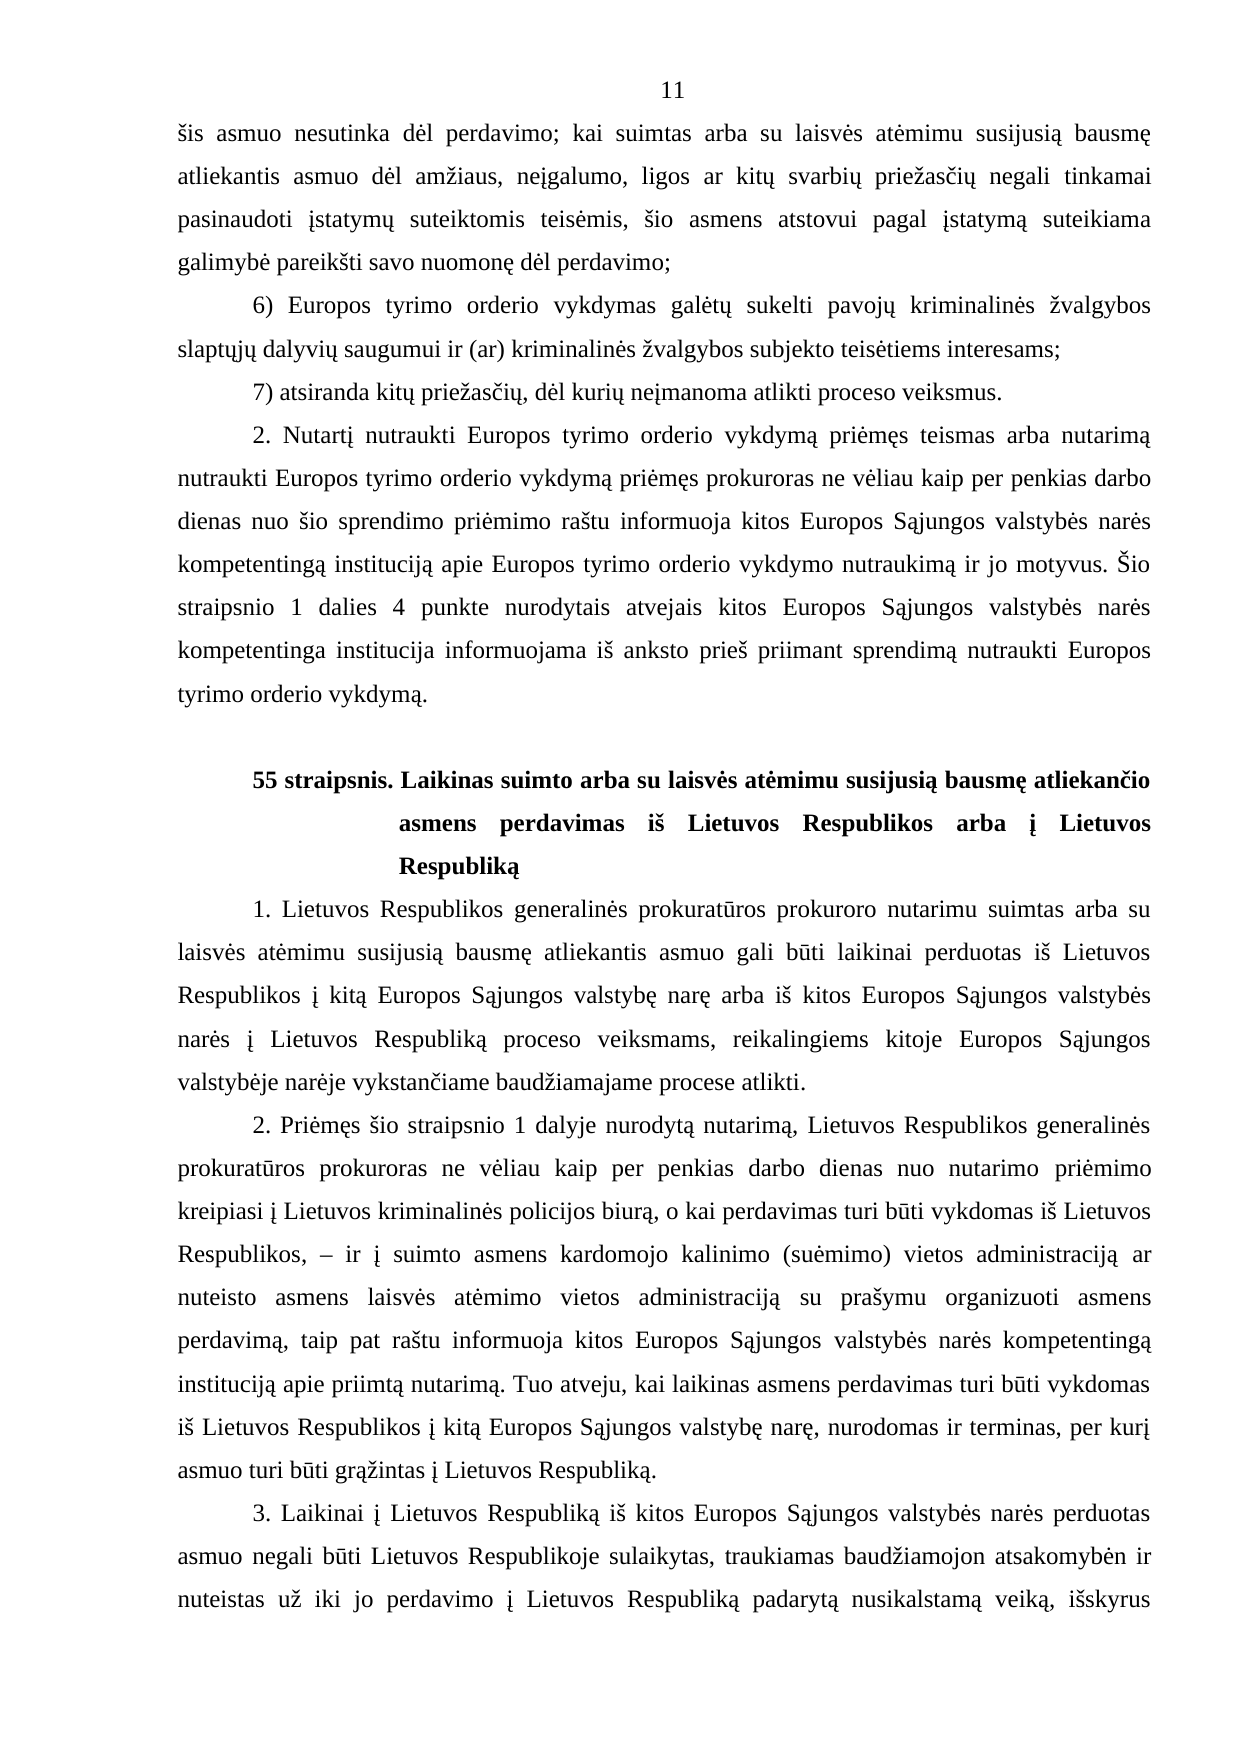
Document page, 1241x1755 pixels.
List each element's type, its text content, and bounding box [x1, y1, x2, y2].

text šis asmuo nesutinka dėl perdavimo; kai suimtas arba su laisvės atėmimu susijusią bausmę atliekantis asmuo dėl amžiaus, neįgalumo, ligos ar kitų svarbių priežasčių negali tinkamai pasinaudoti įstatymų suteiktomis teisėmis, šio asmens atstovui pagal įstatymą suteikiama galimybė pareikšti savo nuomonę dėl perdavimo; [177, 118, 1152, 276]
text 55 straipsnis. Laikinas suimto arba su laisvės atėmimu susijusią bausmę atliekančio asmens perdavimas iš Lietuvos Respublikos arba į Lietuvos Respubliką [252, 765, 1152, 880]
text 2. Nutartį nutraukti Europos tyrimo orderio vykdymą priėmęs teismas arba nutarimą nutraukti Europos tyrimo orderio vykdymą priėmęs prokuroras ne vėliau kaip per penkias darbo dienas nuo šio sprendimo priėmimo raštu informuoja kitos Europos Sąjungos valstybės narės kompetentingą instituciją apie Europos tyrimo orderio vykdymo nutraukimą ir jo motyvus. Šio straipsnio 1 dalies 4 punkte nurodytais atvejais kitos Europos Sąjungos valstybės narės kompetentinga institucija informuojama iš anksto prieš priimant sprendimą nutraukti Europos tyrimo orderio vykdymą. [177, 420, 1152, 707]
text 6) Europos tyrimo orderio vykdymas galėtų sukelti pavojų kriminalinės žvalgybos slaptųjų dalyvių saugumui ir (ar) kriminalinės žvalgybos subjekto teisėtiems interesams; [177, 291, 1152, 362]
text 7) atsiranda kitų priežasčių, dėl kurių neįmanoma atlikti proceso veiksmus. [177, 377, 1152, 406]
text 1. Lietuvos Respublikos generalinės prokuratūros prokuroro nutarimu suimtas arba su laisvės atėmimu susijusią bausmę atliekantis asmuo gali būti laikinai perduotas iš Lietuvos Respublikos į kitą Europos Sąjungos valstybę narę arba iš kitos Europos Sąjungos valstybės narės į Lietuvos Respubliką proceso veiksmams, reikalingiems kitoje Europos Sąjungos valstybėje narėje vykstančiame baudžiamajame procese atlikti. [177, 894, 1152, 1096]
text 3. Laikinai į Lietuvos Respubliką iš kitos Europos Sąjungos valstybės narės perduotas asmuo negali būti Lietuvos Respublikoje sulaikytas, traukiamas baudžiamojon atsakomybėn ir nuteistas už iki jo perdavimo į Lietuvos Respubliką padarytą nusikalstamą veiką, išskyrus [177, 1498, 1152, 1613]
text 2. Priėmęs šio straipsnio 1 dalyje nurodytą nutarimą, Lietuvos Respublikos generalinės prokuratūros prokuroras ne vėliau kaip per penkias darbo dienas nuo nutarimo priėmimo kreipiasi į Lietuvos kriminalinės policijos biurą, o kai perdavimas turi būti vykdomas iš Lietuvos Respublikos, – ir į suimto asmens kardomojo kalinimo (suėmimo) vietos administraciją ar nuteisto asmens laisvės atėmimo vietos administraciją su prašymu organizuoti asmens perdavimą, taip pat raštu informuoja kitos Europos Sąjungos valstybės narės kompetentingą instituciją apie priimtą nutarimą. Tuo atveju, kai laikinas asmens perdavimas turi būti vykdomas iš Lietuvos Respublikos į kitą Europos Sąjungos valstybę narę, nurodomas ir terminas, per kurį asmuo turi būti grąžintas į Lietuvos Respubliką. [177, 1110, 1152, 1484]
